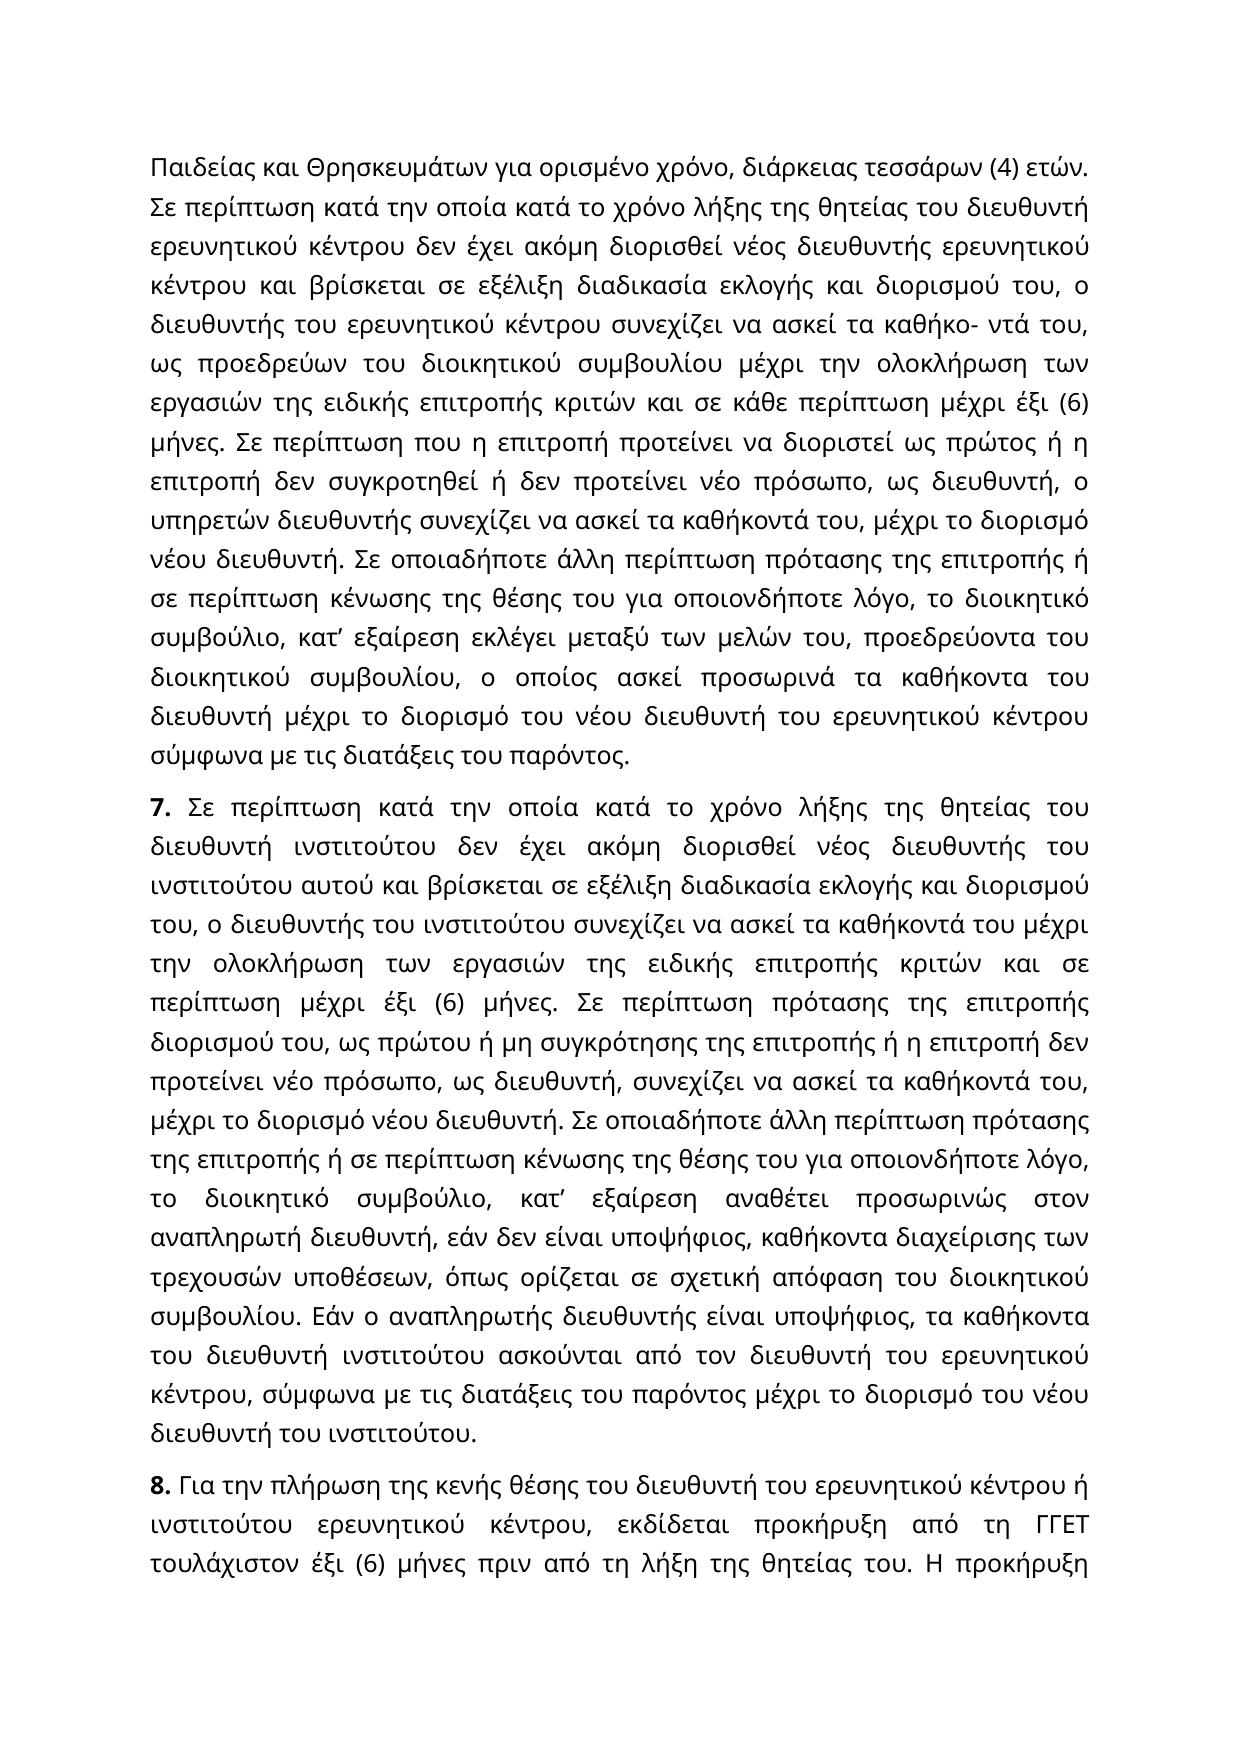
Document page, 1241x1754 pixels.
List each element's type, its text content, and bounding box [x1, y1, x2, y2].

text Παιδείας και Θρησκευμάτων για ορισμένο χρόνο, διάρκειας τεσσάρων (4) ετών. Σε περίπτωση κατά την οποία κατά το χρόνο λήξης της θητείας του διευθυντή ερευνητικού κέντρου δεν έχει ακόμη διορισθεί νέος διευθυντής ερευνητικού κέντρου και βρίσκεται σε εξέλιξη διαδικασία εκλογής και διορισμού του, ο διευθυντής του ερευνητικού κέντρου συνεχίζει να ασκεί τα καθήκο- ντά του, ως προεδρεύων του διοικητικού συμβουλίου μέχρι την ολοκλήρωση των εργασιών της ειδικής επιτροπής κριτών και σε κάθε περίπτωση μέχρι έξι (6) μήνες. Σε περίπτωση που η επιτροπή προτείνει να διοριστεί ως πρώτος ή η επιτροπή δεν συγκροτηθεί ή δεν προτείνει νέο πρόσωπο, ως διευθυντή, ο υπηρετών διευθυντής συνεχίζει να ασκεί τα καθήκοντά του, μέχρι το διορισμό νέου διευθυντή. Σε οποιαδήποτε άλλη περίπτωση πρότασης της επιτροπής ή σε περίπτωση κένωσης της θέσης του για οποιονδήποτε λόγο, το διοικητικό συμβούλιο, κατ’ εξαίρεση εκλέγει μεταξύ των μελών του, προεδρεύοντα του διοικητικού συμβουλίου, ο οποίος ασκεί προσωρινά τα καθήκοντα του διευθυντή μέχρι το διορισμό του νέου διευθυντή του ερευνητικού κέντρου σύμφωνα με τις διατάξεις του παρόντος. [150, 150, 1090, 772]
text 7. Σε περίπτωση κατά την οποία κατά το χρόνο λήξης της θητείας του διευθυντή ινστιτούτου δεν έχει ακόμη διορισθεί νέος διευθυντής του ινστιτούτου αυτού και βρίσκεται σε εξέλιξη διαδικασία εκλογής και διορισμού του, ο διευθυντής του ινστιτούτου συνεχίζει να ασκεί τα καθήκοντά του μέχρι την ολοκλήρωση των εργασιών της ειδικής επιτροπής κριτών και σε περίπτωση μέχρι έξι (6) μήνες. Σε περίπτωση πρότασης της επιτροπής διορισμού του, ως πρώτου ή μη συγκρότησης της επιτροπής ή η επιτροπή δεν προτείνει νέο πρόσωπο, ως διευθυντή, συνεχίζει να ασκεί τα καθήκοντά του, μέχρι το διορισμό νέου διευθυντή. Σε οποιαδήποτε άλλη περίπτωση πρότασης της επιτροπής ή σε περίπτωση κένωσης της θέσης του για οποιονδήποτε λόγο, το διοικητικό συμβούλιο, κατ’ εξαίρεση αναθέτει προσωρινώς στον αναπληρωτή διευθυντή, εάν δεν είναι υποψήφιος, καθήκοντα διαχείρισης των τρεχουσών υποθέσεων, όπως ορίζεται σε σχετική απόφαση του διοικητικού συμβουλίου. Εάν ο αναπληρωτής διευθυντής είναι υποψήφιος, τα καθήκοντα του διευθυντή ινστιτούτου ασκούνται από τον διευθυντή του ερευνητικού κέντρου, σύμφωνα με τις διατάξεις του παρόντος μέχρι το διορισμό του νέου διευθυντή του ινστιτούτου. [150, 789, 1090, 1450]
text 8. Για την πλήρωση της κενής θέσης του διευθυντή του ερευνητικού κέντρου ή ινστιτούτου ερευνητικού κέντρου, εκδίδεται προκήρυξη από τη ΓΓΕΤ τουλάχιστον έξι (6) μήνες πριν από τη λήξη της θητείας του. Η προκήρυξη [150, 1467, 1090, 1580]
